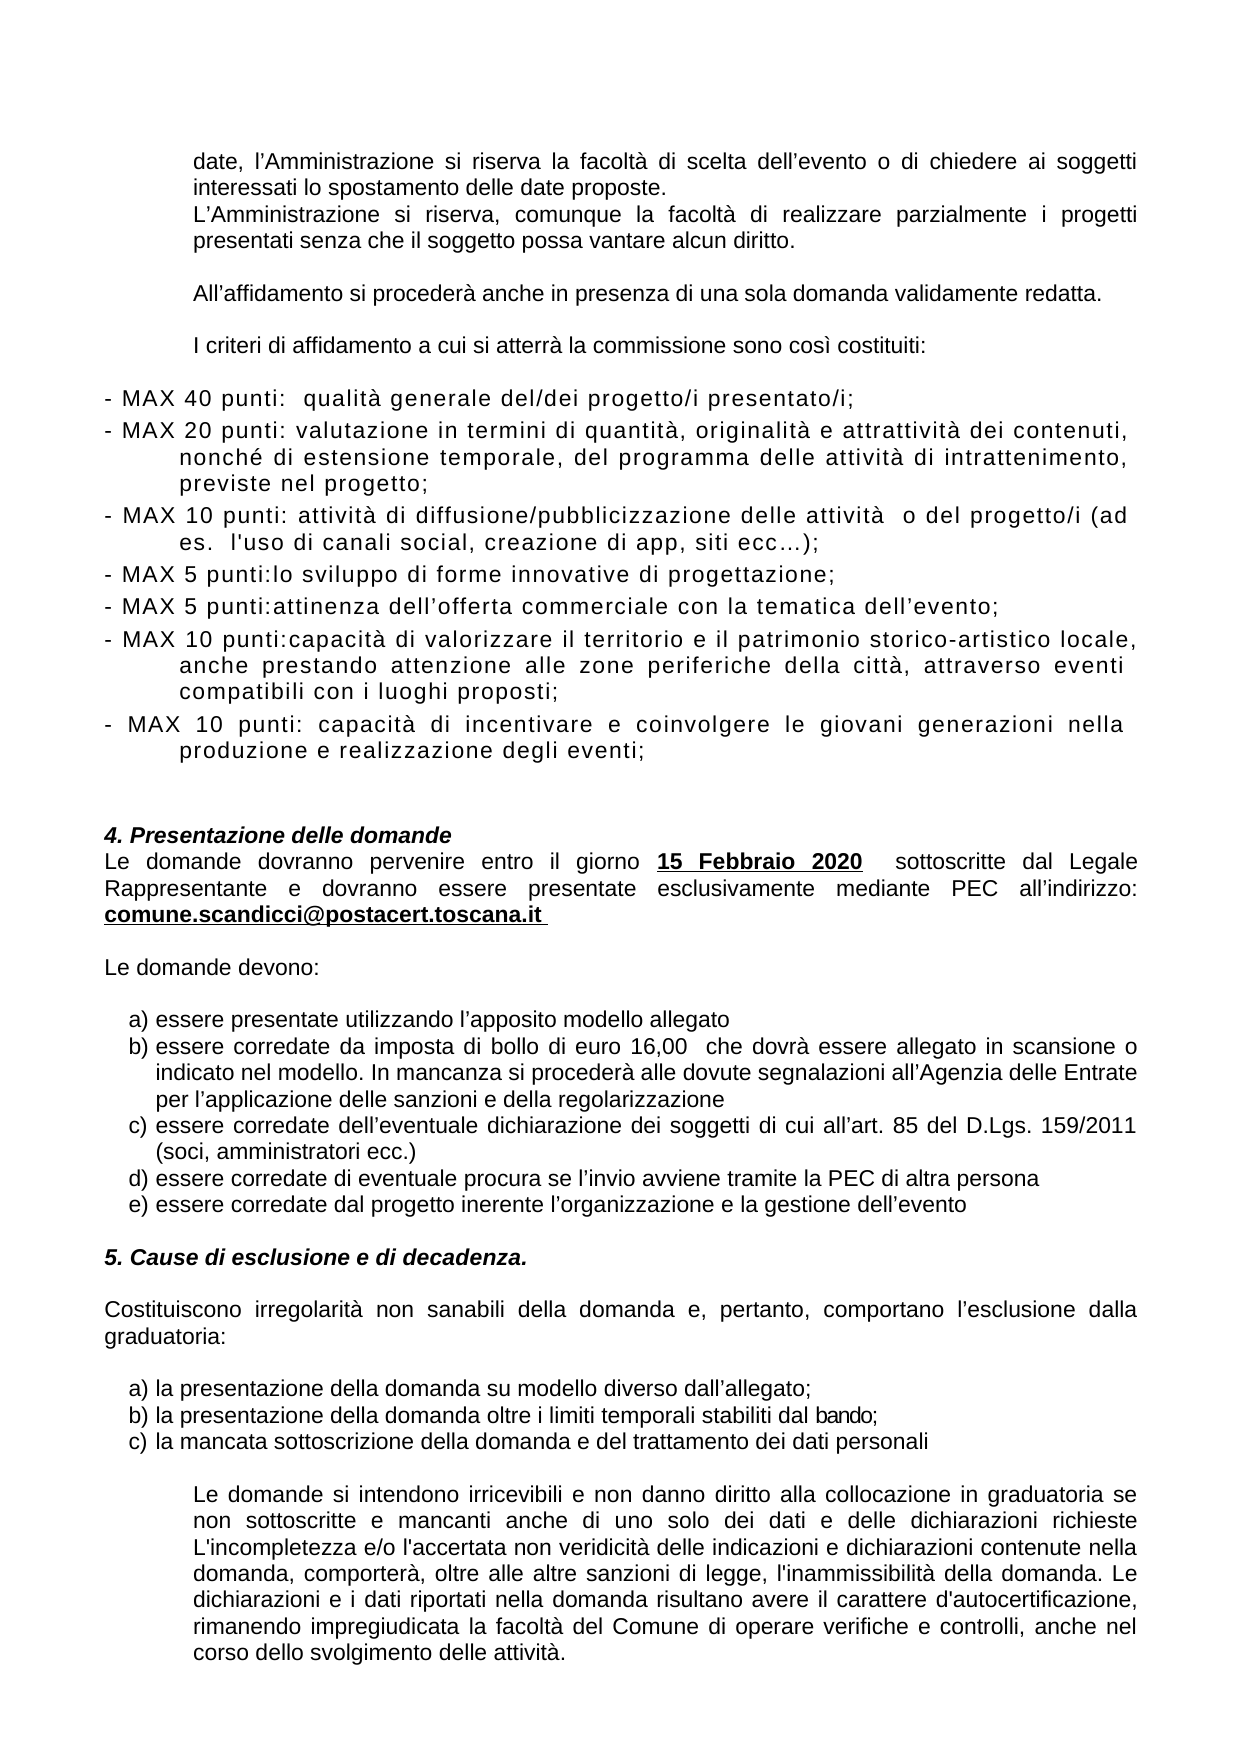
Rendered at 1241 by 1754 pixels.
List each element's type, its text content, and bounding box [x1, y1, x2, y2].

text All’affidamento si procederà anche in presenza di una sola domanda validamente redatta. [193, 280, 1138, 306]
text - MAX 10 punti:capacità di valorizzare il territorio e il patrimonio storico-artistico locale, anche prestando attenzione alle zone periferiche della città, attraverso eventi compatibili con i luoghi proposti; [104, 626, 1138, 705]
list essere corredate di eventuale procura se l’invio avviene tramite la PEC di altra persona [128, 1164, 1138, 1191]
text Le domande devono: [104, 954, 1138, 980]
text - MAX 40 punti: qualità generale del/dei progetto/i presentato/i; [104, 385, 1138, 411]
list la presentazione della domanda su modello diverso dall’allegato; [128, 1375, 1138, 1402]
text 4. Presentazione delle domande [104, 822, 1138, 848]
text L’Amministrazione si riserva, comunque la facoltà di realizzare parzialmente i progetti presentati senza che il soggetto possa vantare alcun diritto. [193, 201, 1138, 253]
list essere corredate dal progetto inerente l’organizzazione e la gestione dell’evento [128, 1191, 1138, 1217]
text Costituiscono irregolarità non sanabili della domanda e, pertanto, comportano l’esclusione dalla graduatoria: [104, 1296, 1138, 1349]
list essere corredate dell’eventuale dichiarazione dei soggetti di cui all’art. 85 del D.Lgs. 159/2011 (soci, amministratori ecc.) [128, 1112, 1138, 1164]
text date, l’Amministrazione si riserva la facoltà di scelta dell’evento o di chiedere ai soggetti interessati lo spostamento delle date proposte. [193, 148, 1138, 201]
text - MAX 5 punti:lo sviluppo di forme innovative di progettazione; [104, 561, 1138, 587]
text I criteri di affidamento a cui si atterrà la commissione sono così costituiti: [193, 332, 1138, 359]
list essere presentate utilizzando l’apposito modello allegato [128, 1006, 1138, 1033]
list la presentazione della domanda oltre i limiti temporali stabiliti dal bando; [128, 1402, 1138, 1428]
text - MAX 5 punti:attinenza dell’offerta commerciale con la tematica dell’evento; [104, 593, 1138, 620]
list essere corredate da imposta di bollo di euro 16,00 che dovrà essere allegato in scansione o indicato nel modello. In mancanza si procederà alle dovute segnalazioni all’Agenzia delle Entrate per l’applicazione delle sanzioni e della regolarizzazione [128, 1033, 1138, 1112]
text - MAX 10 punti: attività di diffusione/pubblicizzazione delle attività o del progetto/i (ad es. l'uso di canali social, creazione di app, siti ecc…); [104, 502, 1138, 555]
text - MAX 20 punti: valutazione in termini di quantità, originalità e attrattività dei contenuti, nonché di estensione temporale, del programma delle attività di intrattenimento, previste nel progetto; [104, 417, 1138, 496]
text Le domande si intendono irricevibili e non danno diritto alla collocazione in graduatoria se non sottoscritte e mancanti anche di uno solo dei dati e delle dichiarazioni richieste L'incompletezza e/o l'accertata non veridicità delle indicazioni e dichiarazioni contenute nella domanda, comporterà, oltre alle altre sanzioni di legge, l'inammissibilità della domanda. Le dichiarazioni e i dati riportati nella domanda risultano avere il carattere d'autocertificazione, rimanendo impregiudicata la facoltà del Comune di operare verifiche e controlli, anche nel corso dello svolgimento delle attività. [193, 1481, 1138, 1665]
text 5. Cause di esclusione e di decadenza. [104, 1244, 1138, 1270]
list la mancata sottoscrizione della domanda e del trattamento dei dati personali [128, 1428, 1138, 1454]
text Le domande dovranno pervenire entro il giorno 15 Febbraio 2020 sottoscritte dal Legale Rappresentante e dovranno essere presentate esclusivamente mediante PEC all’indirizzo: comune.scandicci@postacert.toscana.it [104, 848, 1138, 927]
text - MAX 10 punti: capacità di incentivare e coinvolgere le giovani generazioni nella produzione e realizzazione degli eventi; [104, 711, 1138, 763]
